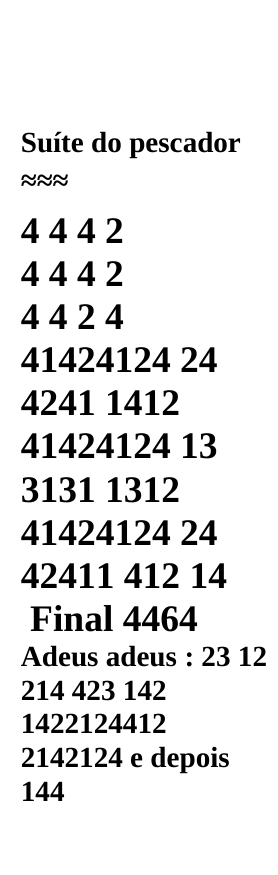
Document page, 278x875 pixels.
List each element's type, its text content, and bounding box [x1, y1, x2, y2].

text 214 423 142 [21, 673, 272, 707]
text 41424124 24 [21, 338, 272, 381]
text 4 4 4 2 [21, 251, 272, 294]
text 4 4 2 4 [21, 294, 272, 338]
text 4241 1412 [21, 381, 272, 424]
text 41424124 13 [21, 424, 272, 467]
text 4 4 4 2 [21, 208, 272, 251]
text 42411 412 14 [21, 553, 272, 596]
subtitle Suíte do pescador ≈≈≈ [21, 125, 272, 197]
text 3131 1312 [21, 467, 272, 510]
text 1422124412 2142124 e depois 144 [21, 707, 272, 807]
text 41424124 24 [21, 510, 272, 553]
text Final 4464 [21, 596, 272, 639]
text Adeus adeus : 23 12 [21, 639, 272, 673]
